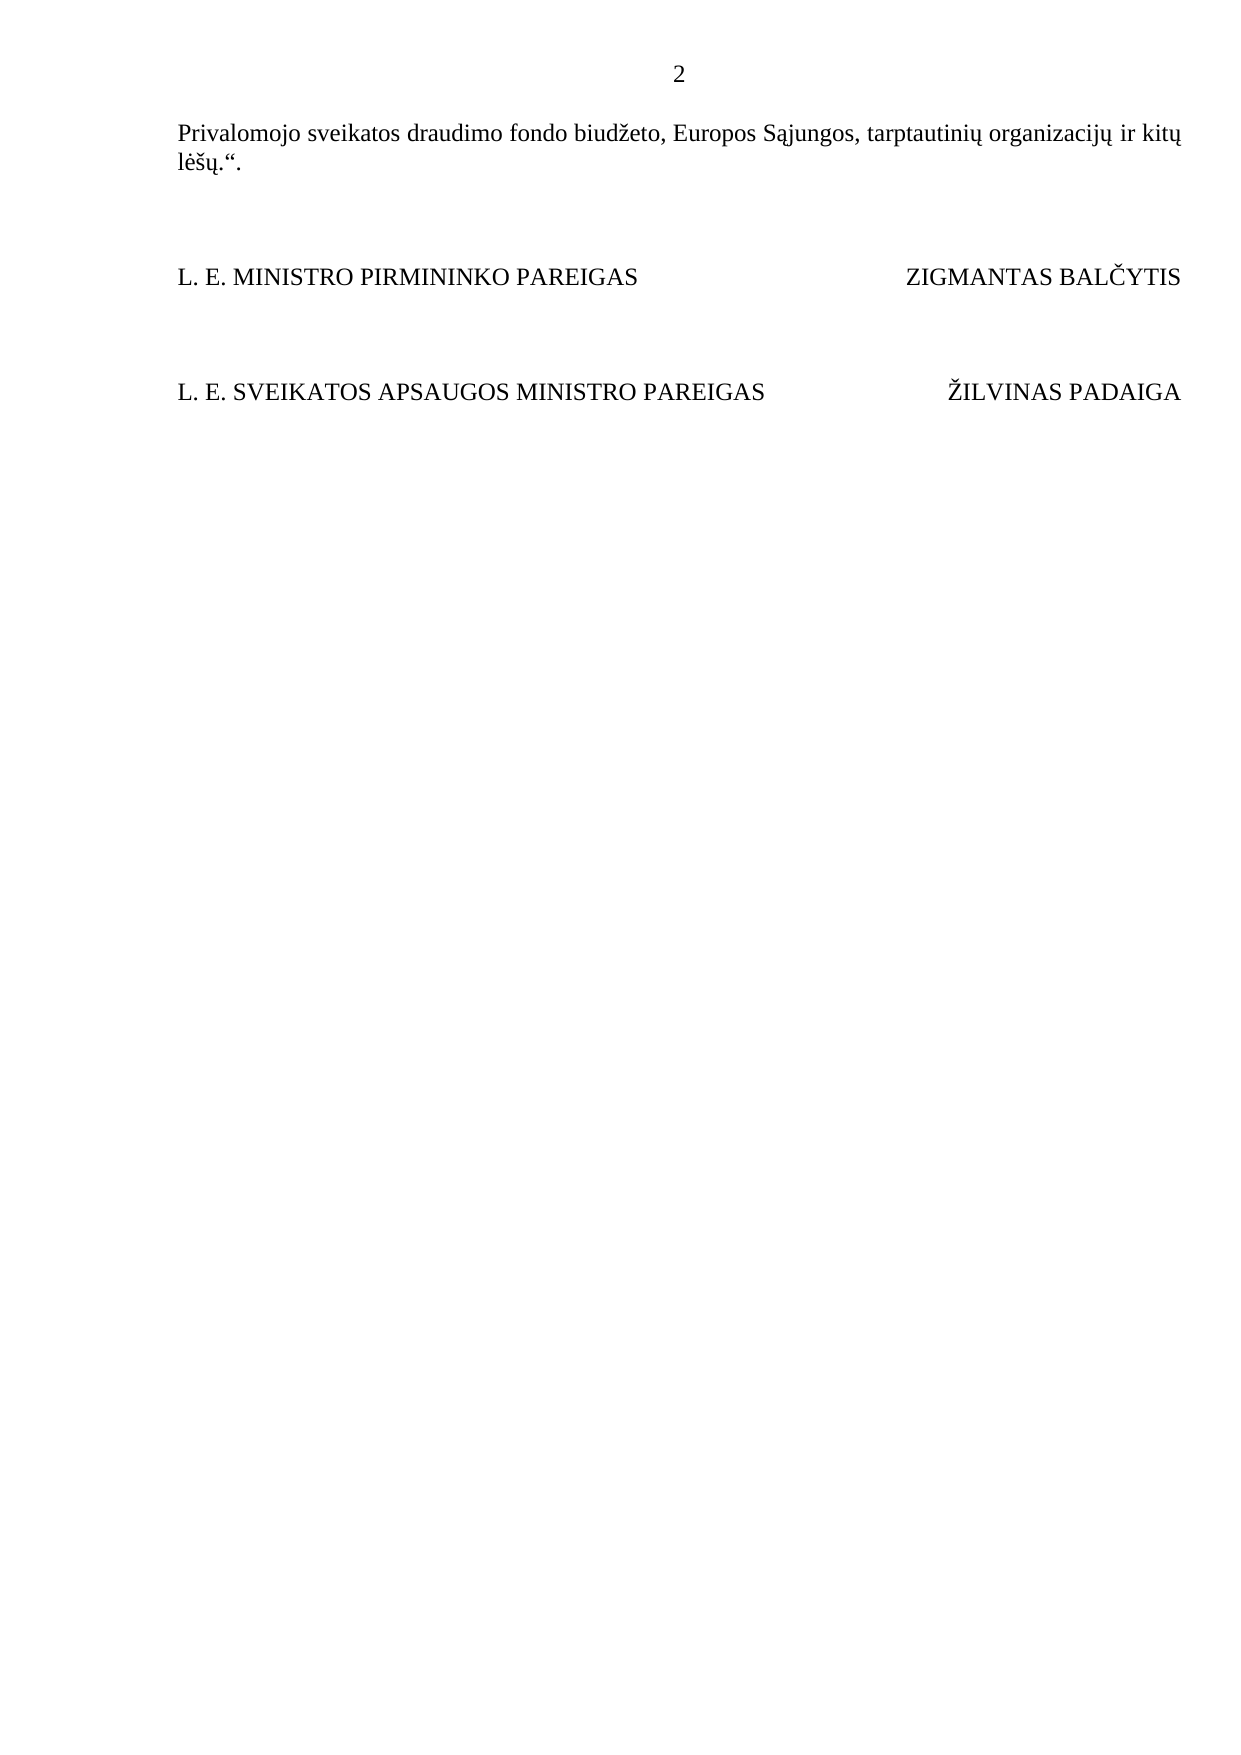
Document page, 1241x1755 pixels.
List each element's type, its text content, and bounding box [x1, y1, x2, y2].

text Privalomojo sveikatos draudimo fondo biudžeto, Europos Sąjungos, tarptautinių organizacijų ir kitų lėšų.“. [177, 118, 1181, 176]
text L. e. sveikatos apsaugos ministro pareigas Žilvinas Padaiga [177, 377, 1181, 406]
text L. e. Ministro Pirmininko pareigas Zigmantas Balčytis [177, 262, 1181, 291]
